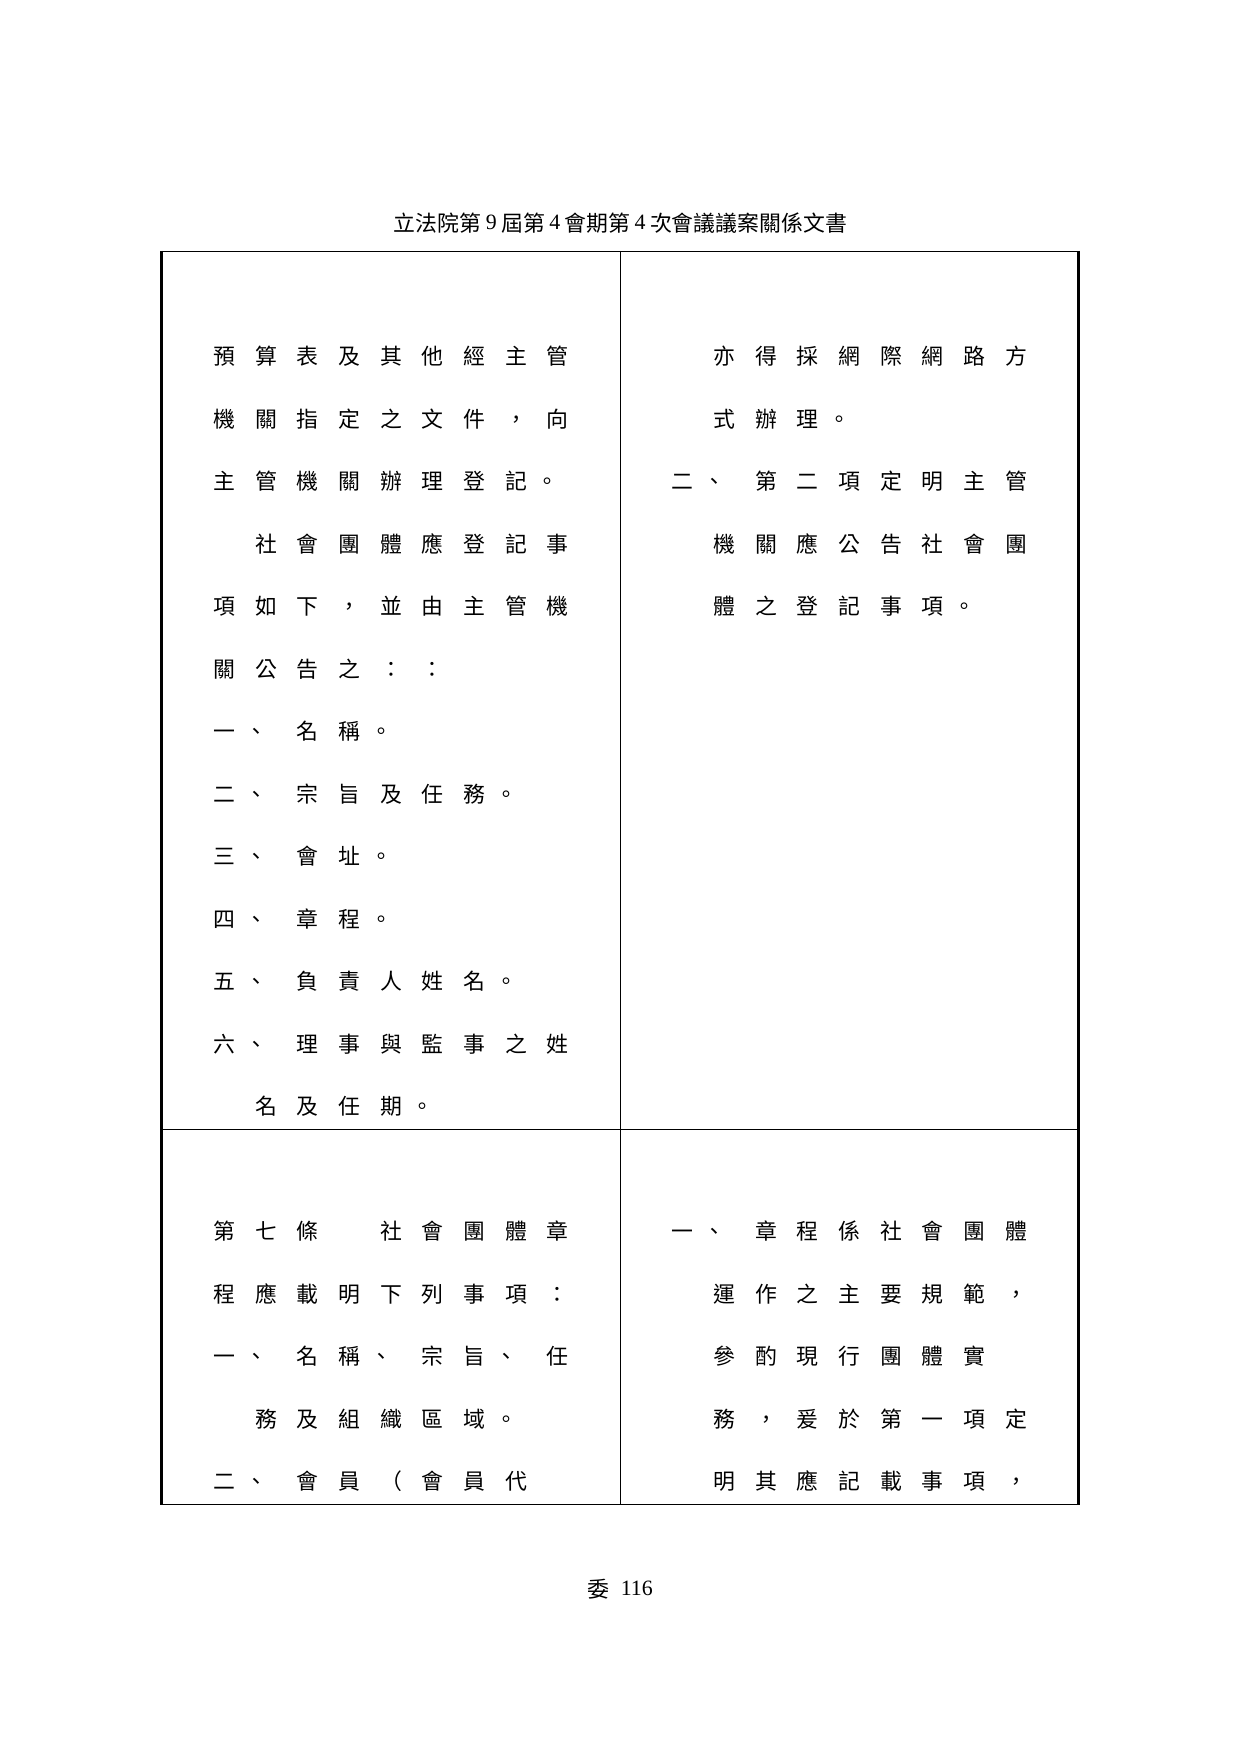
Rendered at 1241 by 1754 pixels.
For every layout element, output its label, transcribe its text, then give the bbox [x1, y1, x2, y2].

table_cell 預算表及其他經主管機關指定之文件，向主管機關辦理登記。 社會團體應登記事項如下，並由主管機關公告之：： 一、名稱。 二、宗旨及任務。 三、會址。 四、章程。 五、負責人姓名。 六、理事與監事之姓名及任期。 [163, 252, 620, 1129]
table_cell 第七條 社會團體章程應載明下列事項： 一、名稱、宗旨、任務及組織區域。 二、會員（會員代 [163, 1130, 620, 1504]
table_cell 一、章程係社會團體運作之主要規範，參酌現行團體實務，爰於第一項定明其應記載事項， [621, 1130, 1077, 1504]
table_cell 亦得採網際網路方式辦理。 二、第二項定明主管機關應公告社會團體之登記事項。 [621, 252, 1077, 1129]
